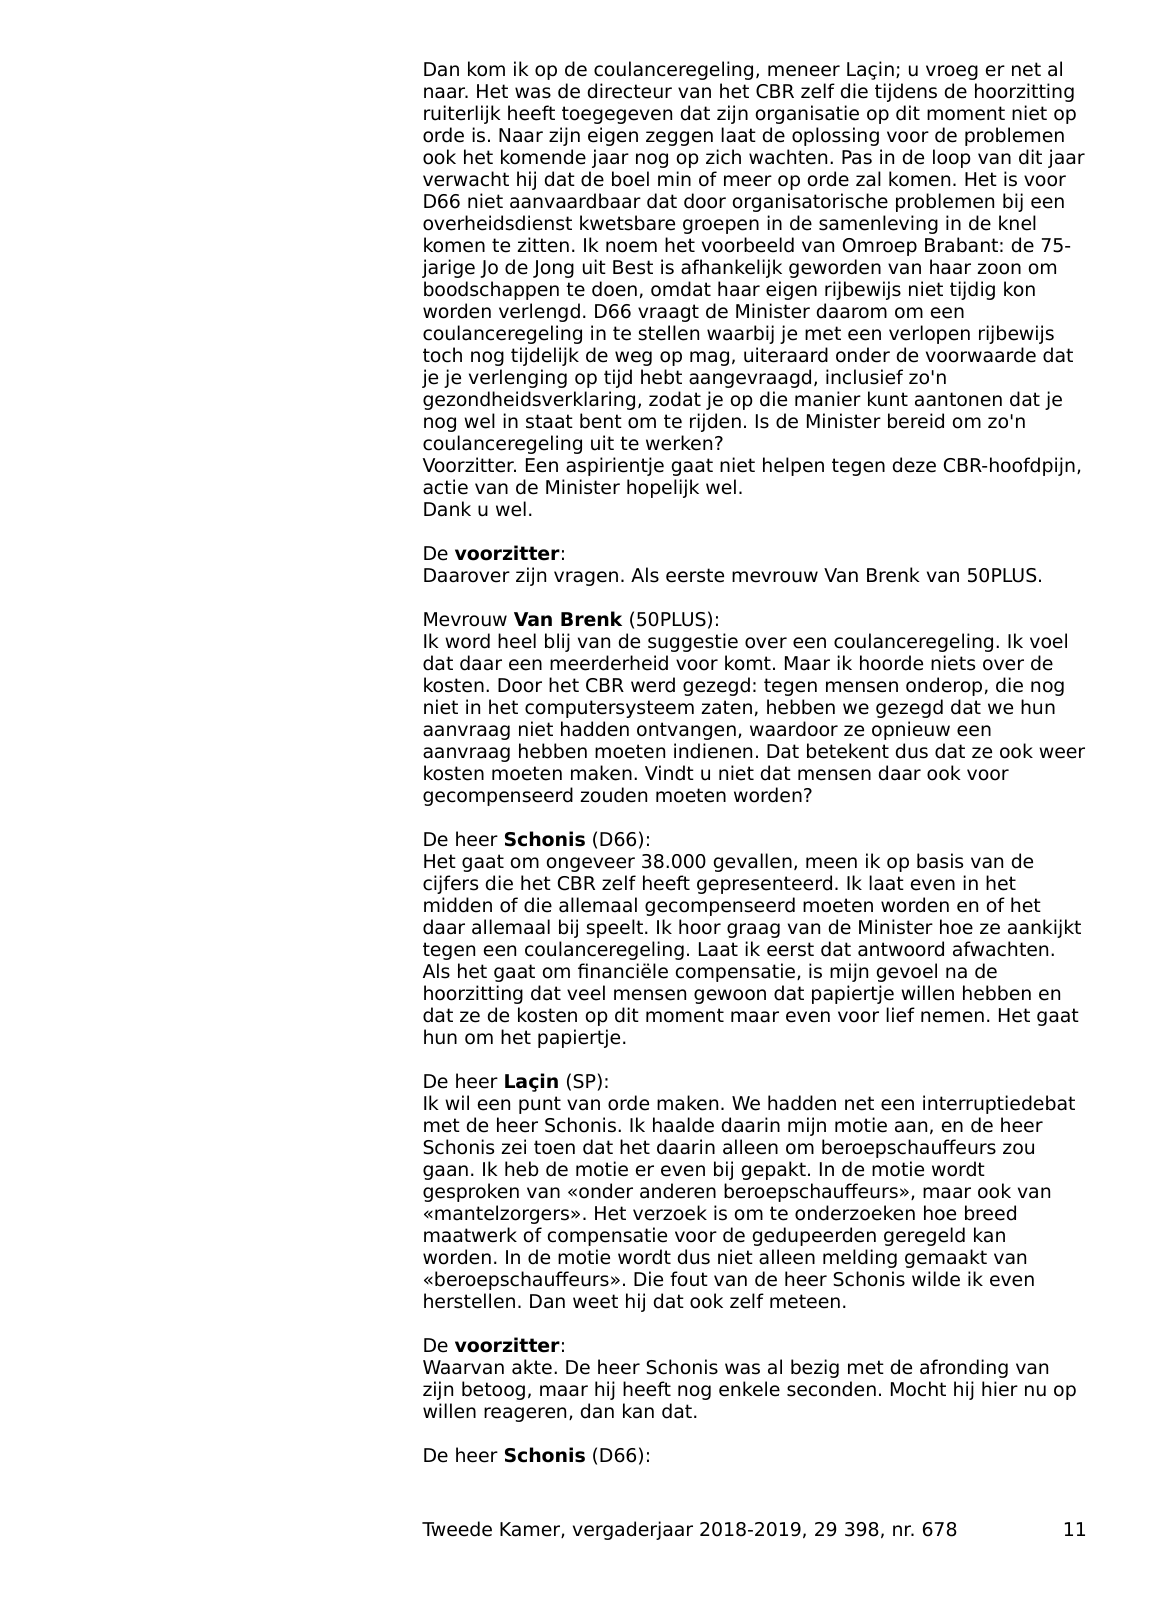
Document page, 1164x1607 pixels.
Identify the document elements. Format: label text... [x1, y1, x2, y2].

text De heer Schonis (D66): [422, 829, 1087, 851]
text Ik wil een punt van orde maken. We hadden net een interruptiedebat met de heer Schonis. Ik haalde daarin mijn motie aan, en de heer Schonis zei toen dat het daarin alleen om beroepschauffeurs zou gaan. Ik heb de motie er even bij gepakt. In de motie wordt gesproken van «onder anderen beroepschauffeurs», maar ook van «mantelzorgers». Het verzoek is om te onderzoeken hoe breed maatwerk of compensatie voor de gedupeerden geregeld kan worden. In de motie wordt dus niet alleen melding gemaakt van «beroepschauffeurs». Die fout van de heer Schonis wilde ik even herstellen. Dan weet hij dat ook zelf meteen. [422, 1093, 1087, 1313]
text Daarover zijn vragen. Als eerste mevrouw Van Brenk van 50PLUS. [422, 565, 1087, 587]
text Mevrouw Van Brenk (50PLUS): [422, 609, 1087, 631]
text Voorzitter. Een aspirientje gaat niet helpen tegen deze CBR-hoofdpijn, actie van de Minister hopelijk wel. [422, 455, 1087, 499]
text Waarvan akte. De heer Schonis was al bezig met de afronding van zijn betoog, maar hij heeft nog enkele seconden. Mocht hij hier nu op willen reageren, dan kan dat. [422, 1357, 1087, 1423]
text Het gaat om ongeveer 38.000 gevallen, meen ik op basis van de cijfers die het CBR zelf heeft gepresenteerd. Ik laat even in het midden of die allemaal gecompenseerd moeten worden en of het daar allemaal bij speelt. Ik hoor graag van de Minister hoe ze aankijkt tegen een coulanceregeling. Laat ik eerst dat antwoord afwachten. Als het gaat om financiële compensatie, is mijn gevoel na de hoorzitting dat veel mensen gewoon dat papiertje willen hebben en dat ze de kosten op dit moment maar even voor lief nemen. Het gaat hun om het papiertje. [422, 851, 1087, 1049]
text Ik word heel blij van de suggestie over een coulanceregeling. Ik voel dat daar een meerderheid voor komt. Maar ik hoorde niets over de kosten. Door het CBR werd gezegd: tegen mensen onderop, die nog niet in het computersysteem zaten, hebben we gezegd dat we hun aanvraag niet hadden ontvangen, waardoor ze opnieuw een aanvraag hebben moeten indienen. Dat betekent dus dat ze ook weer kosten moeten maken. Vindt u niet dat mensen daar ook voor gecompenseerd zouden moeten worden? [422, 631, 1087, 807]
text De voorzitter: [422, 543, 1087, 565]
text Dan kom ik op de coulanceregeling, meneer Laçin; u vroeg er net al naar. Het was de directeur van het CBR zelf die tijdens de hoorzitting ruiterlijk heeft toegegeven dat zijn organisatie op dit moment niet op orde is. Naar zijn eigen zeggen laat de oplossing voor de problemen ook het komende jaar nog op zich wachten. Pas in de loop van dit jaar verwacht hij dat de boel min of meer op orde zal komen. Het is voor D66 niet aanvaardbaar dat door organisatorische problemen bij een overheidsdienst kwetsbare groepen in de samenleving in de knel komen te zitten. Ik noem het voorbeeld van Omroep Brabant: de 75-jarige Jo de Jong uit Best is afhankelijk geworden van haar zoon om boodschappen te doen, omdat haar eigen rijbewijs niet tijdig kon worden verlengd. D66 vraagt de Minister daarom om een coulanceregeling in te stellen waarbij je met een verlopen rijbewijs toch nog tijdelijk de weg op mag, uiteraard onder de voorwaarde dat je je verlenging op tijd hebt aangevraagd, inclusief zo'n gezondheidsverklaring, zodat je op die manier kunt aantonen dat je nog wel in staat bent om te rijden. Is de Minister bereid om zo'n coulanceregeling uit te werken? [422, 59, 1087, 455]
text De heer Schonis (D66): [422, 1445, 1087, 1467]
text De voorzitter: [422, 1335, 1087, 1357]
text De heer Laçin (SP): [422, 1071, 1087, 1093]
text Dank u wel. [422, 499, 1087, 521]
